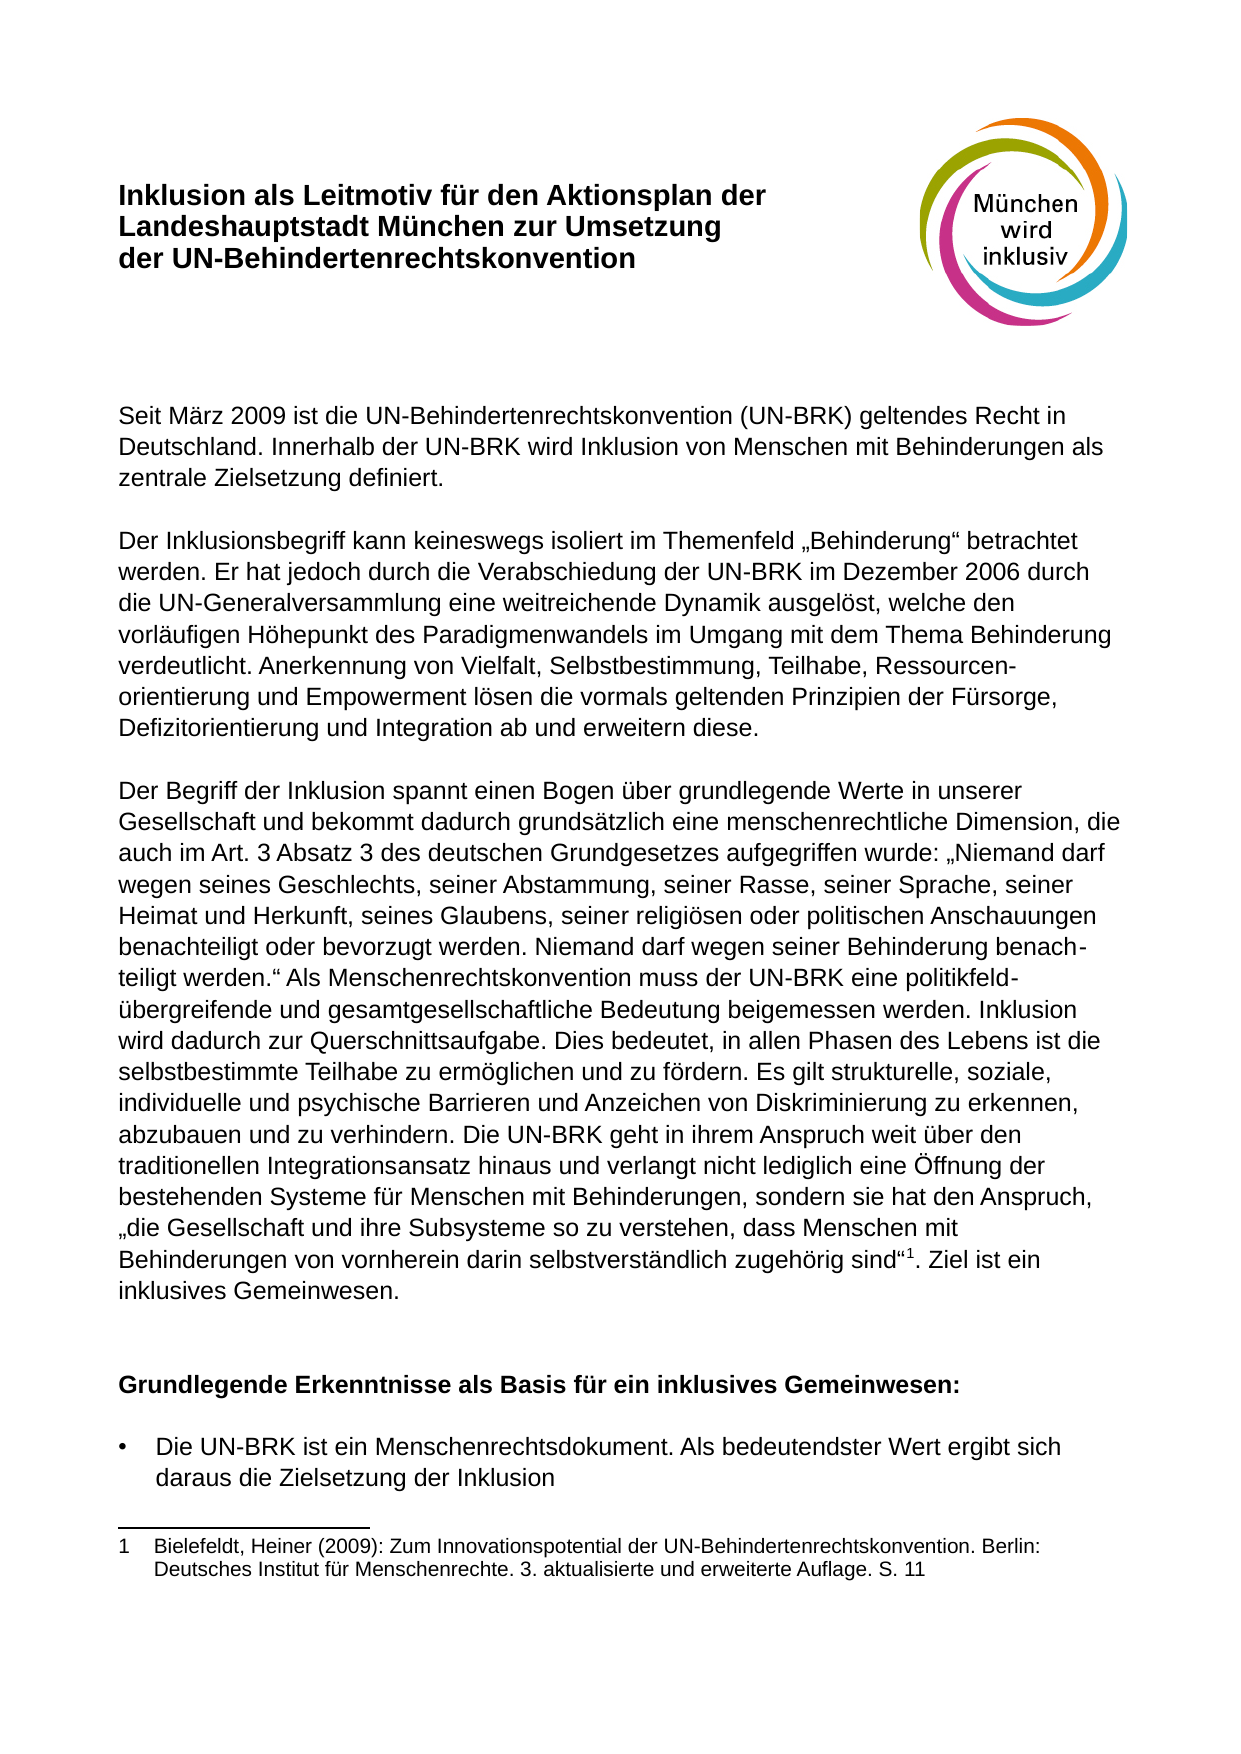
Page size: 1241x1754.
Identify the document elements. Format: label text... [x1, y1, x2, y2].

text Bielefeldt, Heiner (2009): Zum Innovationspotential der UN-Behindertenrechtskonvention. Berlin: Deutsches Institut für Menschenrechte. 3. aktualisierte und erweiterte Auflage. S. 11 [118, 1534, 1122, 1581]
text Der Begriff der Inklusion spannt einen Bogen über grundlegende Werte in unserer Gesellschaft und bekommt dadurch grundsätzlich eine menschenrechtliche Dimension, die auch im Art. 3 Absatz 3 des deutschen Grundgesetzes aufgegriffen wurde: „Niemand darf wegen seines Geschlechts, seiner Abstammung, seiner Rasse, seiner Sprache, seiner Heimat und Herkunft, seines Glaubens, seiner religiösen oder politischen Anschauungen benachteiligt oder bevorzugt werden. Niemand darf wegen seiner Behinderung benach­teiligt werden.“ Als Menschenrechtskonvention muss der UN-BRK eine politikfeld­übergreifende und gesamtgesellschaftliche Bedeutung beigemessen werden. Inklusion wird dadurch zur Querschnittsaufgabe. Dies bedeutet, in allen Phasen des Lebens ist die selbstbestimmte Teilhabe zu ermöglichen und zu fördern. Es gilt strukturelle, soziale, individuelle und psychische Barrieren und Anzeichen von Diskriminierung zu erkennen, abzubauen und zu verhindern. Die UN-BRK geht in ihrem Anspruch weit über den traditionellen Integrations­ansatz hinaus und verlangt nicht lediglich eine Öffnung der bestehenden Systeme für Menschen mit Behinderungen, sondern sie hat den Anspruch, „die Gesellschaft und ihre Subsysteme so zu verstehen, dass Menschen mit Behinderungen von vornherein darin selbstverständlich zugehörig sind“. Ziel ist ein inklusives Gemeinwesen. [118, 774, 1122, 1306]
text Seit März 2009 ist die UN-Behindertenrechtskonvention (UN-BRK) geltendes Recht in Deutschland. Innerhalb der UN-BRK wird Inklusion von Menschen mit Behinderungen als zentrale Zielsetzung definiert. [118, 399, 1122, 493]
text Inklusion als Leitmotiv für den Aktionsplan der Landeshauptstadt München zur Umsetzung der UN-Behindertenrechtskonvention [118, 181, 768, 274]
picture [919, 118, 1128, 326]
list Die UN-BRK ist ein Menschenrechtsdokument. Als bedeutendster Wert ergibt sich daraus die Zielsetzung der Inklusion [118, 1431, 1122, 1493]
text Der Inklusionsbegriff kann keineswegs isoliert im Themenfeld „Behinderung“ betrachtet werden. Er hat jedoch durch die Verabschiedung der UN-BRK im Dezember 2006 durch die UN-Generalversammlung eine weitreichende Dynamik ausgelöst, welche den vorläufigen Höhepunkt des Paradigmenwandels im Umgang mit dem Thema Behinderung verdeutlicht. Anerkennung von Vielfalt, Selbstbestimmung, Teilhabe, Ressourcen-orientierung und Empowerment lösen die vormals geltenden Prinzipien der Fürsorge, Defizitorientierung und Integration ab und erweitern diese. [118, 524, 1122, 743]
text Grundlegende Erkenntnisse als Basis für ein inklusives Gemeinwesen: [118, 1368, 1122, 1399]
